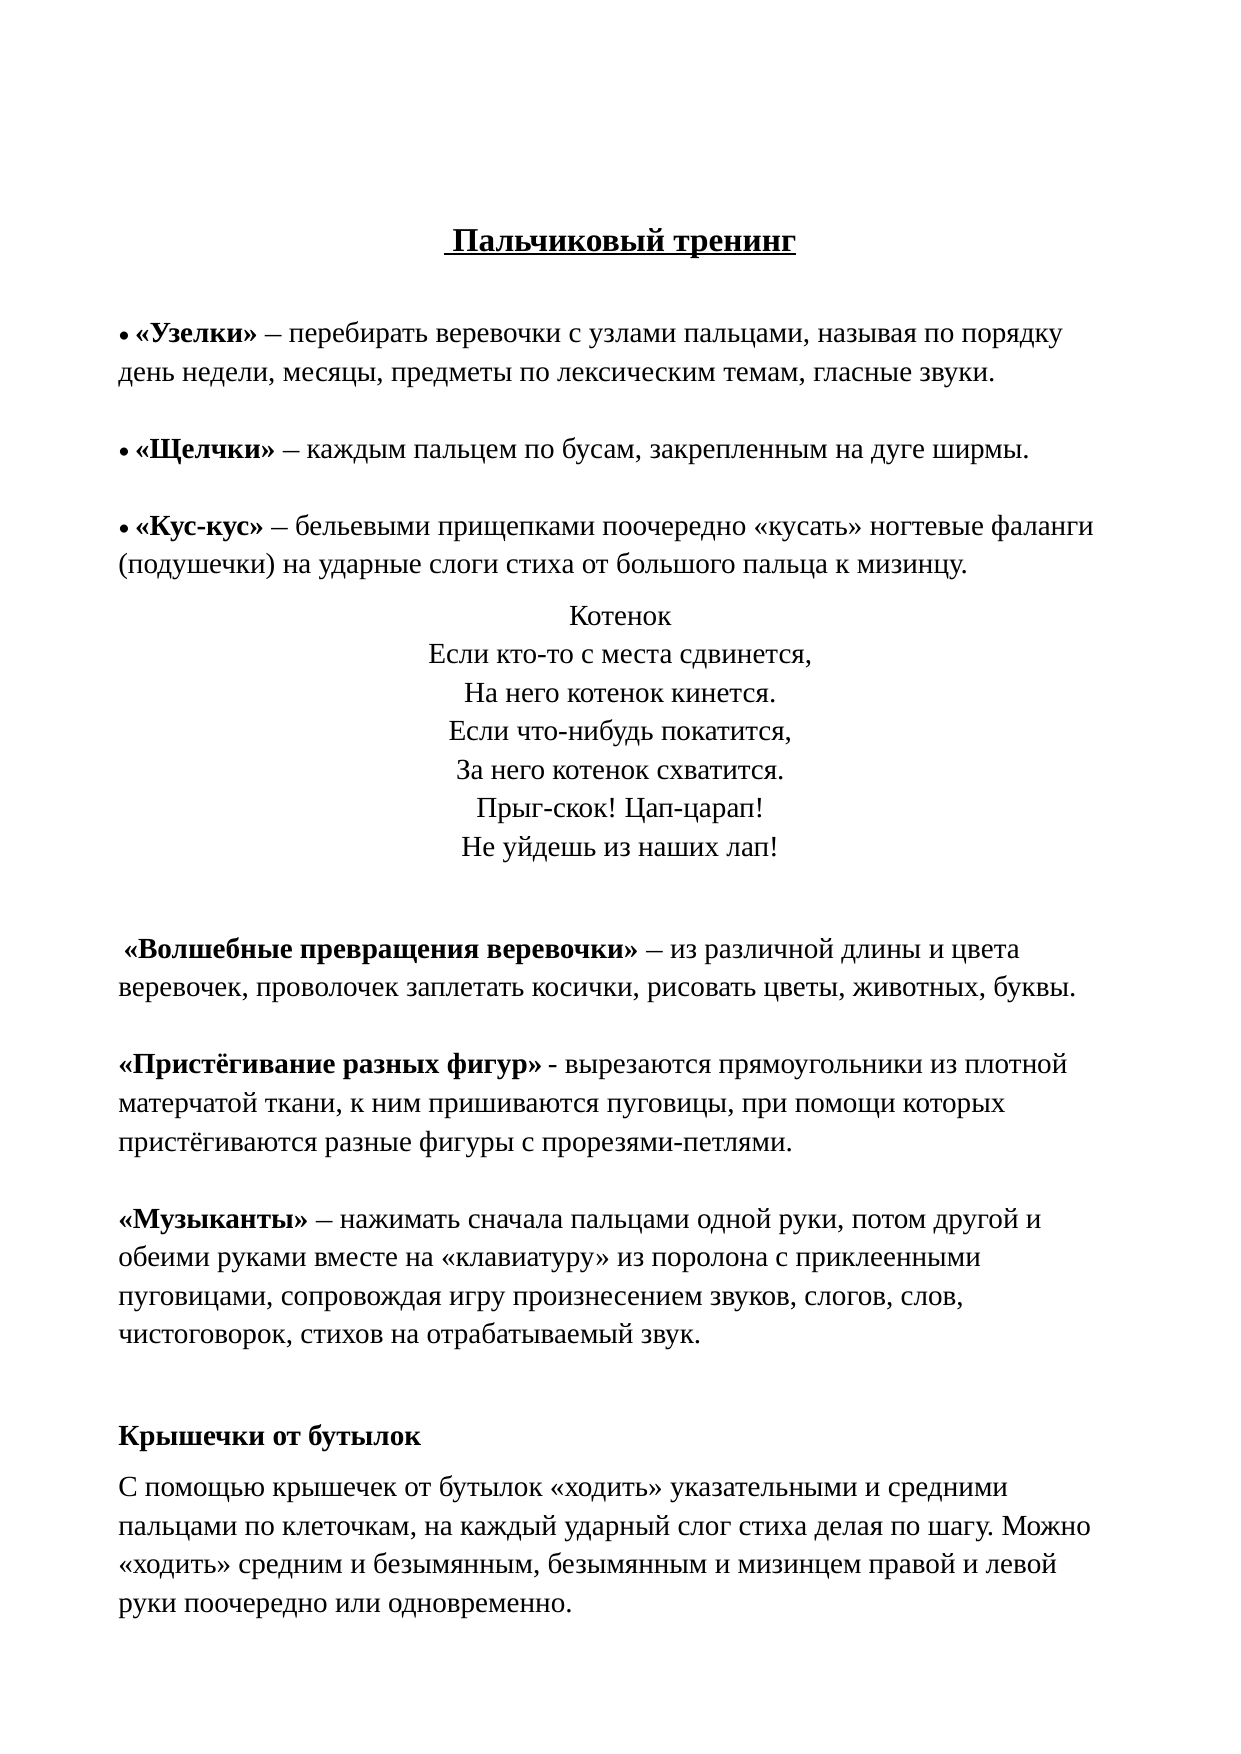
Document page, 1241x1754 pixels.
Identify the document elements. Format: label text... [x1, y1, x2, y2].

text • «Узелки» — перебирать веревочки с узлами пальцами, называя по порядку день недели, месяцы, предметы по лексическим темам, гласные звуки. • «Щелчки» — каждым пальцем по бусам, закрепленным на дуге ширмы. • «Кус-кус» — бельевыми прищепками поочередно «кусать» ногтевые фаланги (подушечки) на ударные слоги стиха от большого пальца к мизинцу. [118, 277, 1122, 580]
text «Волшебные превращения веревочки» — из различной длины и цвета веревочек, проволочек заплетать косички, рисовать цветы, животных, буквы. «Пристёгивание разных фигур» - вырезаются прямоугольники из плотной матерчатой ткани, к ним пришиваются пуговицы, при помощи которых пристёгиваются разные фигуры с прорезями-петлями. «Музыканты» — нажимать сначала пальцами одной руки, потом другой и обеими руками вместе на «клавиатуру» из поролона с приклеенными пуговицами, сопровождая игру произнесением звуков, слогов, слов, чистоговорок, стихов на отрабатываемый звук. [118, 931, 1122, 1350]
text С помощью крышечек от бутылок «ходить» указательными и средними пальцами по клеточкам, на каждый ударный слог стиха делая по шагу. Можно «ходить» средним и безымянным, безымянным и мизинцем правой и левой руки поочередно или одновременно. [118, 1469, 1122, 1619]
text Пальчиковый тренинг [118, 220, 1122, 258]
text Крышечки от бутылок [118, 1418, 1122, 1452]
text Котенок Если кто-то с места сдвинется, На него котенок кинется. Если что-нибудь покатится, За него котенок схватится. Прыг-скок! Цап-царап! Не уйдешь из наших лап! [118, 598, 1122, 862]
